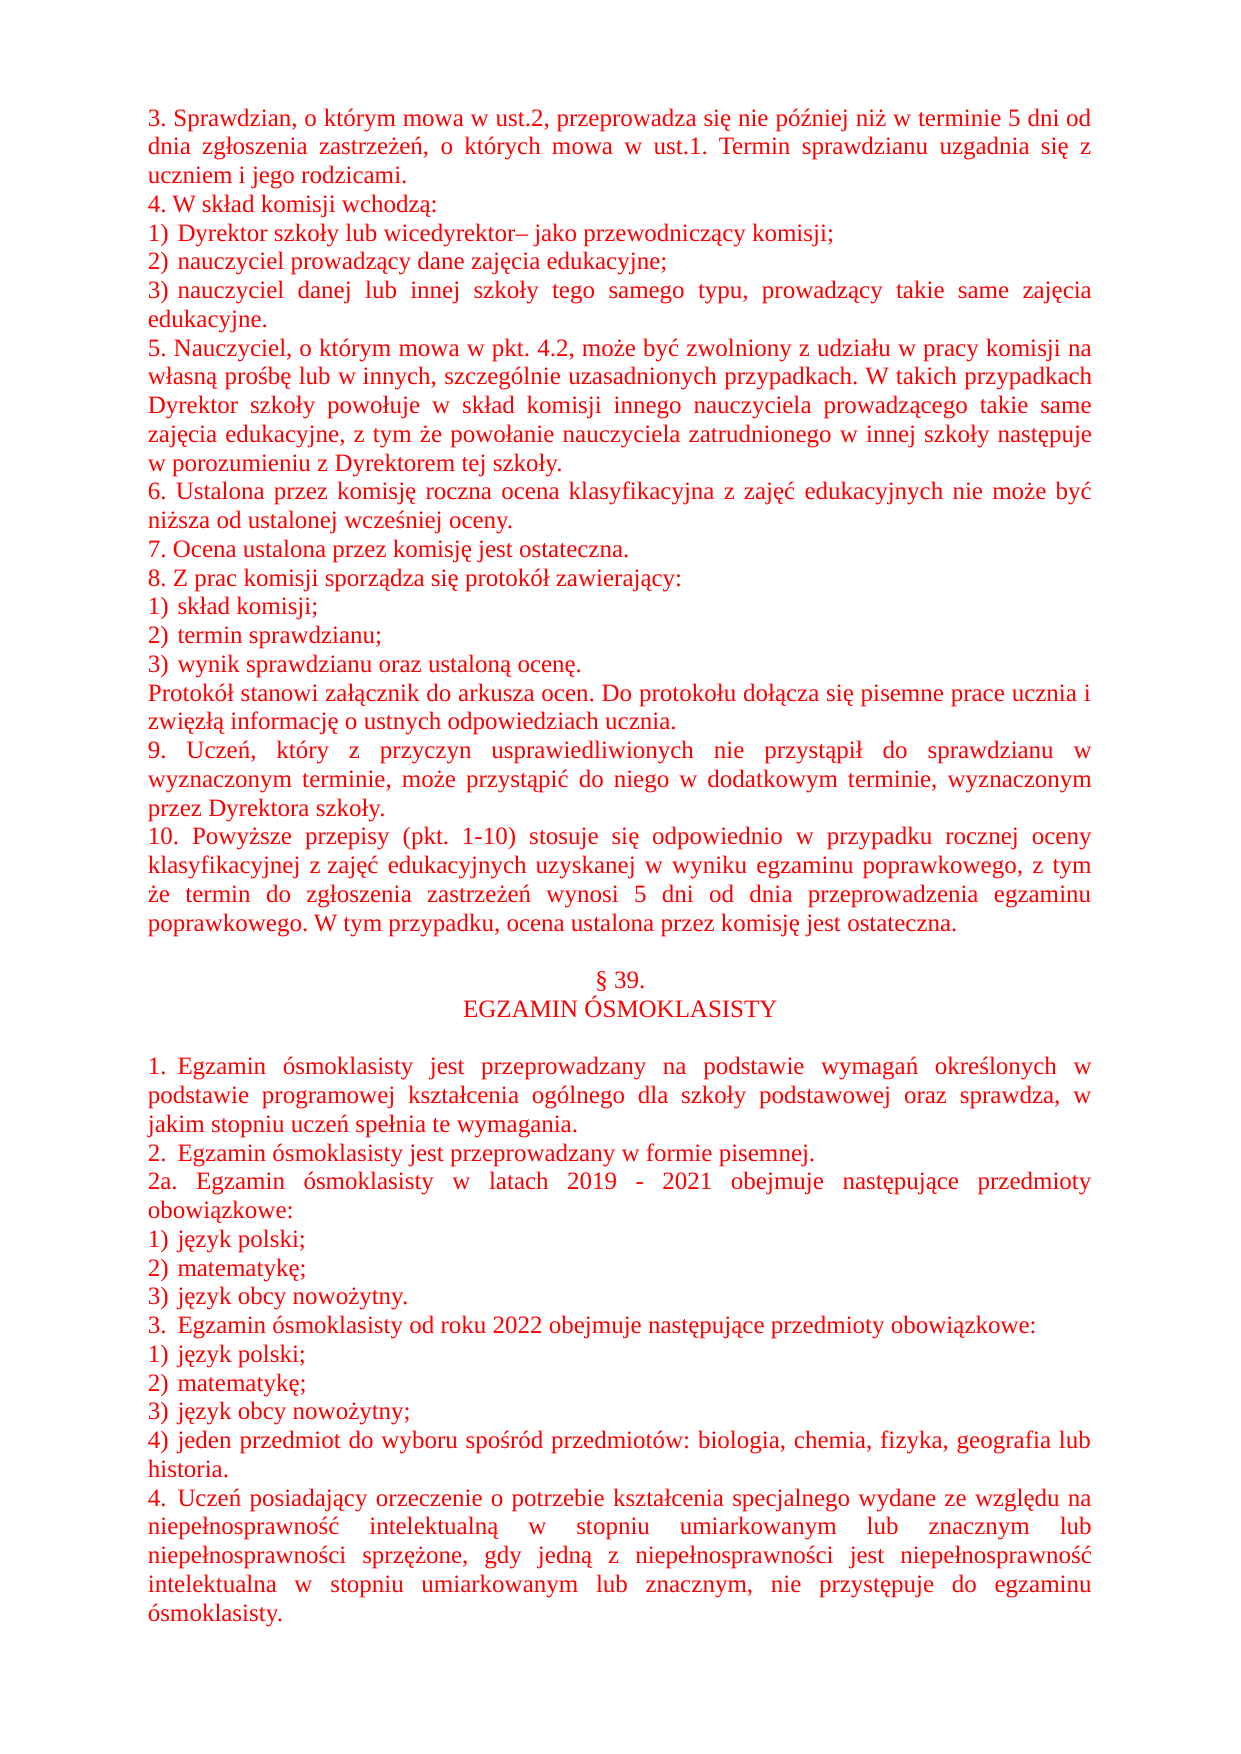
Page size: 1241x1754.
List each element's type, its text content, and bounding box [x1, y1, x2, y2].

list nauczyciel prowadzący dane zajęcia edukacyjne; [148, 246, 1092, 275]
list jeden przedmiot do wyboru spośród przedmiotów: biologia, chemia, fizyka, geografia lub historia. [148, 1425, 1092, 1483]
text 5. Nauczyciel, o którym mowa w pkt. 4.2, może być zwolniony z udziału w pracy komisji na własną prośbę lub w innych, szczególnie uzasadnionych przypadkach. W takich przypadkach Dyrektor szkoły powołuje w skład komisji innego nauczyciela prowadzącego takie same zajęcia edukacyjne, z tym że powołanie nauczyciela zatrudnionego w innej szkoły następuje w porozumieniu z Dyrektorem tej szkoły. [148, 333, 1092, 476]
list Dyrektor szkoły lub wicedyrektor– jako przewodniczący komisji; [148, 218, 1092, 246]
text 6. Ustalona przez komisję roczna ocena klasyfikacyjna z zajęć edukacyjnych nie może być niższa od ustalonej wcześniej oceny. [148, 476, 1092, 534]
text 3) język obcy nowożytny. [148, 1281, 1092, 1310]
list wynik sprawdzianu oraz ustaloną ocenę. [148, 649, 1092, 678]
text 7. Ocena ustalona przez komisję jest ostateczna. [148, 534, 1092, 563]
text 3. Sprawdzian, o którym mowa w ust.2, przeprowadza się nie później niż w terminie 5 dni od dnia zgłoszenia zastrzeżeń, o których mowa w ust.1. Termin sprawdzianu uzgadnia się z uczniem i jego rodzicami. [148, 103, 1092, 189]
text EGZAMIN ÓSMOKLASISTY [148, 994, 1092, 1023]
text 2) matematykę; [148, 1253, 1092, 1281]
list Uczeń posiadający orzeczenie o potrzebie kształcenia specjalnego wydane ze względu na niepełnosprawność intelektualną w stopniu umiarkowanym lub znacznym lub niepełnosprawności sprzężone, gdy jedną z niepełnosprawności jest niepełnosprawność intelektualna w stopniu umiarkowanym lub znacznym, nie przystępuje do egzaminu ósmoklasisty. [148, 1483, 1092, 1626]
list Egzamin ósmoklasisty jest przeprowadzany na podstawie wymagań określonych w podstawie programowej kształcenia ogólnego dla szkoły podstawowej oraz sprawdza, w jakim stopniu uczeń spełnia te wymagania. [148, 1051, 1092, 1138]
text 4. W skład komisji wchodzą: [148, 189, 1092, 218]
list termin sprawdzianu; [148, 620, 1092, 649]
text 2a. Egzamin ósmoklasisty w latach 2019 - 2021 obejmuje następujące przedmioty obowiązkowe: [148, 1166, 1092, 1224]
text Protokół stanowi załącznik do arkusza ocen. Do protokołu dołącza się pisemne prace ucznia i zwięzłą informację o ustnych odpowiedziach ucznia. [148, 678, 1092, 735]
list skład komisji; [148, 591, 1092, 620]
list Egzamin ósmoklasisty od roku 2022 obejmuje następujące przedmioty obowiązkowe: [148, 1310, 1092, 1339]
list Egzamin ósmoklasisty jest przeprowadzany w formie pisemnej. [148, 1138, 1092, 1166]
list język obcy nowożytny; [148, 1396, 1092, 1425]
list matematykę; [148, 1368, 1092, 1396]
text § 39. [148, 965, 1092, 994]
list nauczyciel danej lub innej szkoły tego samego typu, prowadzący takie same zajęcia edukacyjne. [148, 275, 1092, 333]
text 8. Z prac komisji sporządza się protokół zawierający: [148, 563, 1092, 591]
list język polski; [148, 1339, 1092, 1368]
text 9. Uczeń, który z przyczyn usprawiedliwionych nie przystąpił do sprawdzianu w wyznaczonym terminie, może przystąpić do niego w dodatkowym terminie, wyznaczonym przez Dyrektora szkoły. [148, 735, 1092, 821]
text 10. Powyższe przepisy (pkt. 1-10) stosuje się odpowiednio w przypadku rocznej oceny klasyfikacyjnej z zajęć edukacyjnych uzyskanej w wyniku egzaminu poprawkowego, z tym że termin do zgłoszenia zastrzeżeń wynosi 5 dni od dnia przeprowadzenia egzaminu poprawkowego. W tym przypadku, ocena ustalona przez komisję jest ostateczna. [148, 821, 1092, 936]
text 1) język polski; [148, 1224, 1092, 1253]
